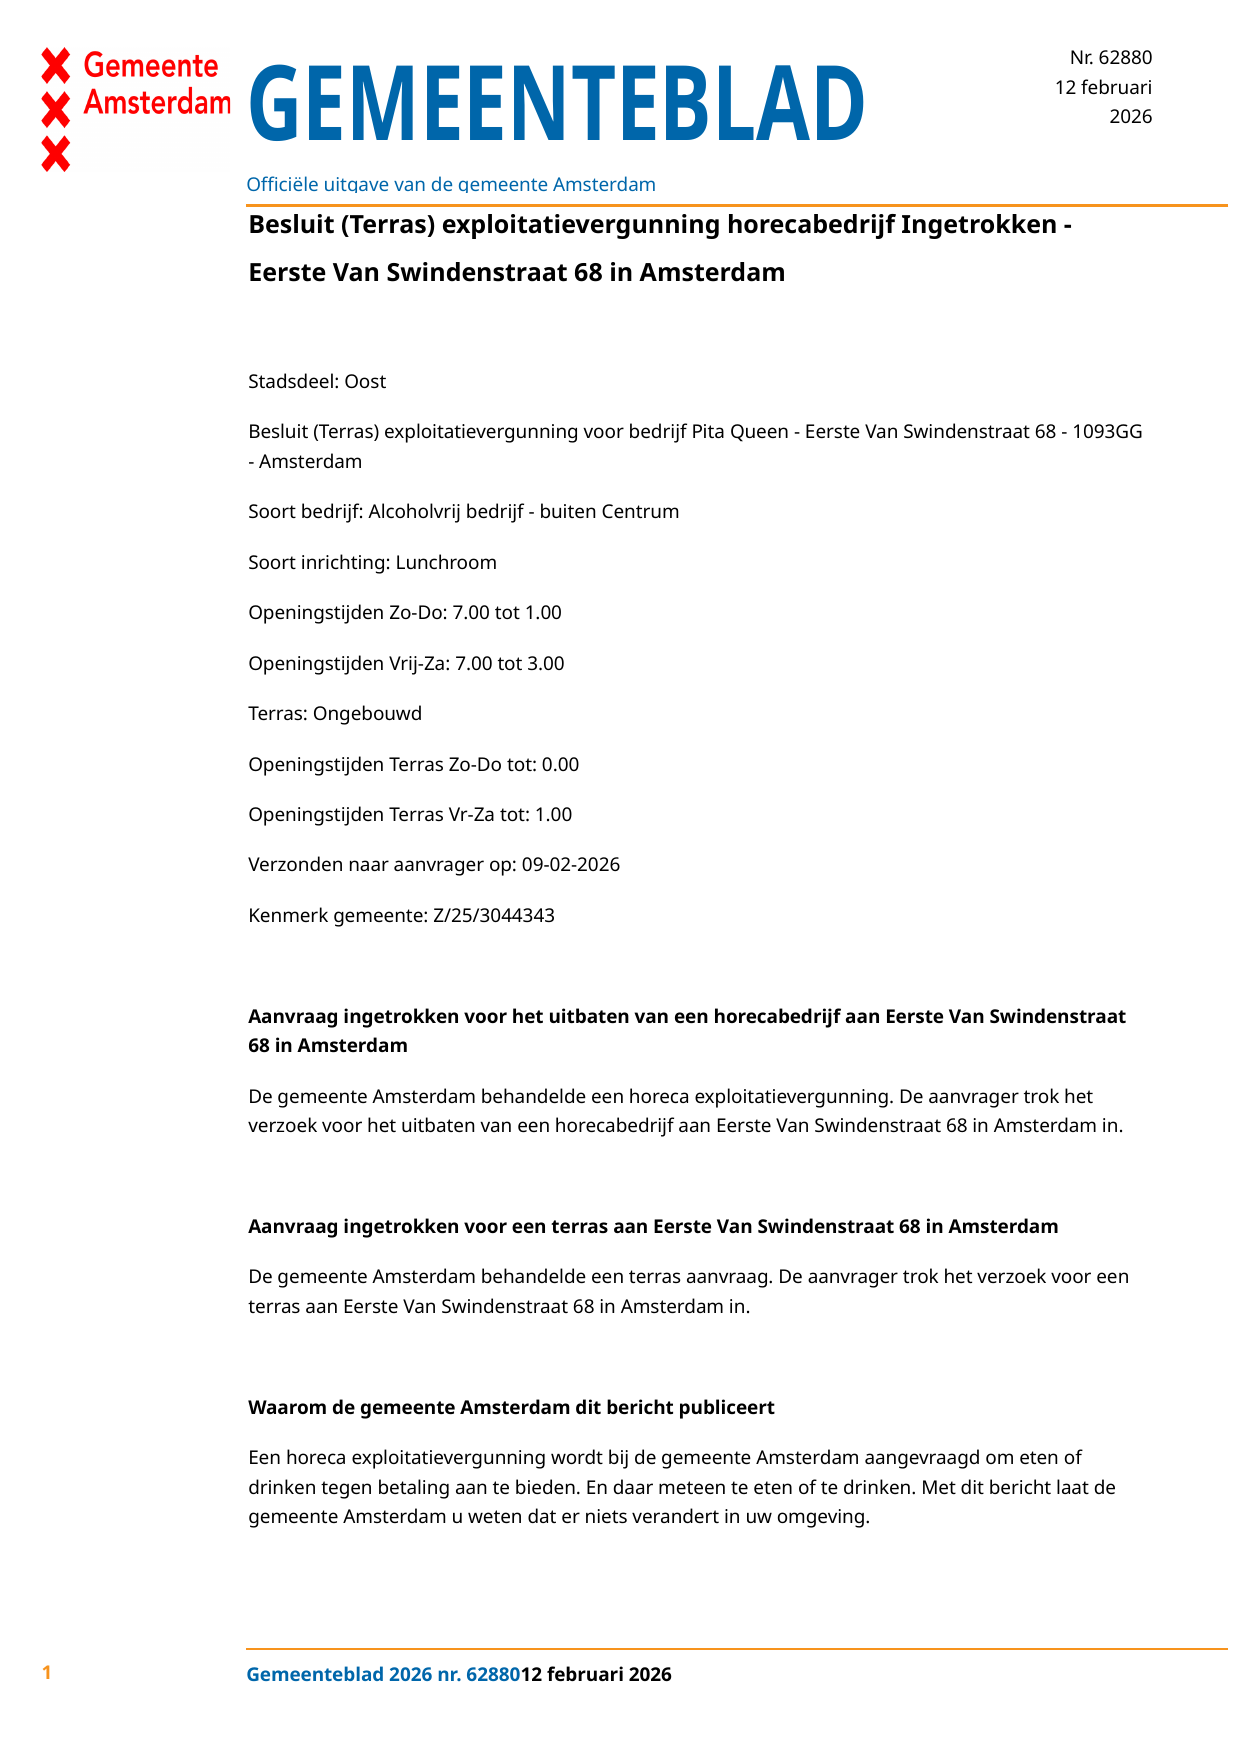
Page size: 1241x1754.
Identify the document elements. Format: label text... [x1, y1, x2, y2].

text Waarom de gemeente Amsterdam dit bericht publiceert [248, 1394, 1152, 1420]
text Terras: Ongebouwd [248, 700, 1152, 726]
text Aanvraag ingetrokken voor een terras aan Eerste Van Swindenstraat 68 in Amsterdam [248, 1213, 1152, 1239]
text Stadsdeel: Oost [248, 368, 1152, 394]
text Besluit (Terras) exploitatievergunning horecabedrijf Ingetrokken - Eerste Van Swindenstraat 68 in Amsterdam [248, 207, 1152, 288]
text De gemeente Amsterdam behandelde een terras aanvraag. De aanvrager trok het verzoek voor een terras aan Eerste Van Swindenstraat 68 in Amsterdam in. [248, 1264, 1152, 1319]
picture [41, 47, 231, 172]
text Soort bedrijf: Alcoholvrij bedrijf - buiten Centrum [248, 499, 1152, 524]
text Aanvraag ingetrokken voor het uitbaten van een horecabedrijf aan Eerste Van Swindenstraat 68 in Amsterdam [248, 1003, 1152, 1058]
text Besluit (Terras) exploitatievergunning voor bedrijf Pita Queen - Eerste Van Swindenstraat 68 - 1093GG - Amsterdam [248, 419, 1152, 474]
text Openingstijden Terras Vr-Za tot: 1.00 [248, 801, 1152, 827]
text Kenmerk gemeente: Z/25/3044343 [248, 902, 1152, 928]
text Openingstijden Zo-Do: 7.00 tot 1.00 [248, 599, 1152, 625]
text Een horeca exploitatievergunning wordt bij de gemeente Amsterdam aangevraagd om eten of drinken tegen betaling aan te bieden. En daar meteen te eten of te drinken. Met dit bericht laat de gemeente Amsterdam u weten dat er niets verandert in uw omgeving. [248, 1444, 1152, 1529]
text Openingstijden Terras Zo-Do tot: 0.00 [248, 751, 1152, 777]
text Openingstijden Vrij-Za: 7.00 tot 3.00 [248, 650, 1152, 676]
text Soort inrichting: Lunchroom [248, 549, 1152, 575]
text Verzonden naar aanvrager op: 09-02-2026 [248, 852, 1152, 877]
text De gemeente Amsterdam behandelde een horeca exploitatievergunning. De aanvrager trok het verzoek voor het uitbaten van een horecabedrijf aan Eerste Van Swindenstraat 68 in Amsterdam in. [248, 1083, 1152, 1138]
